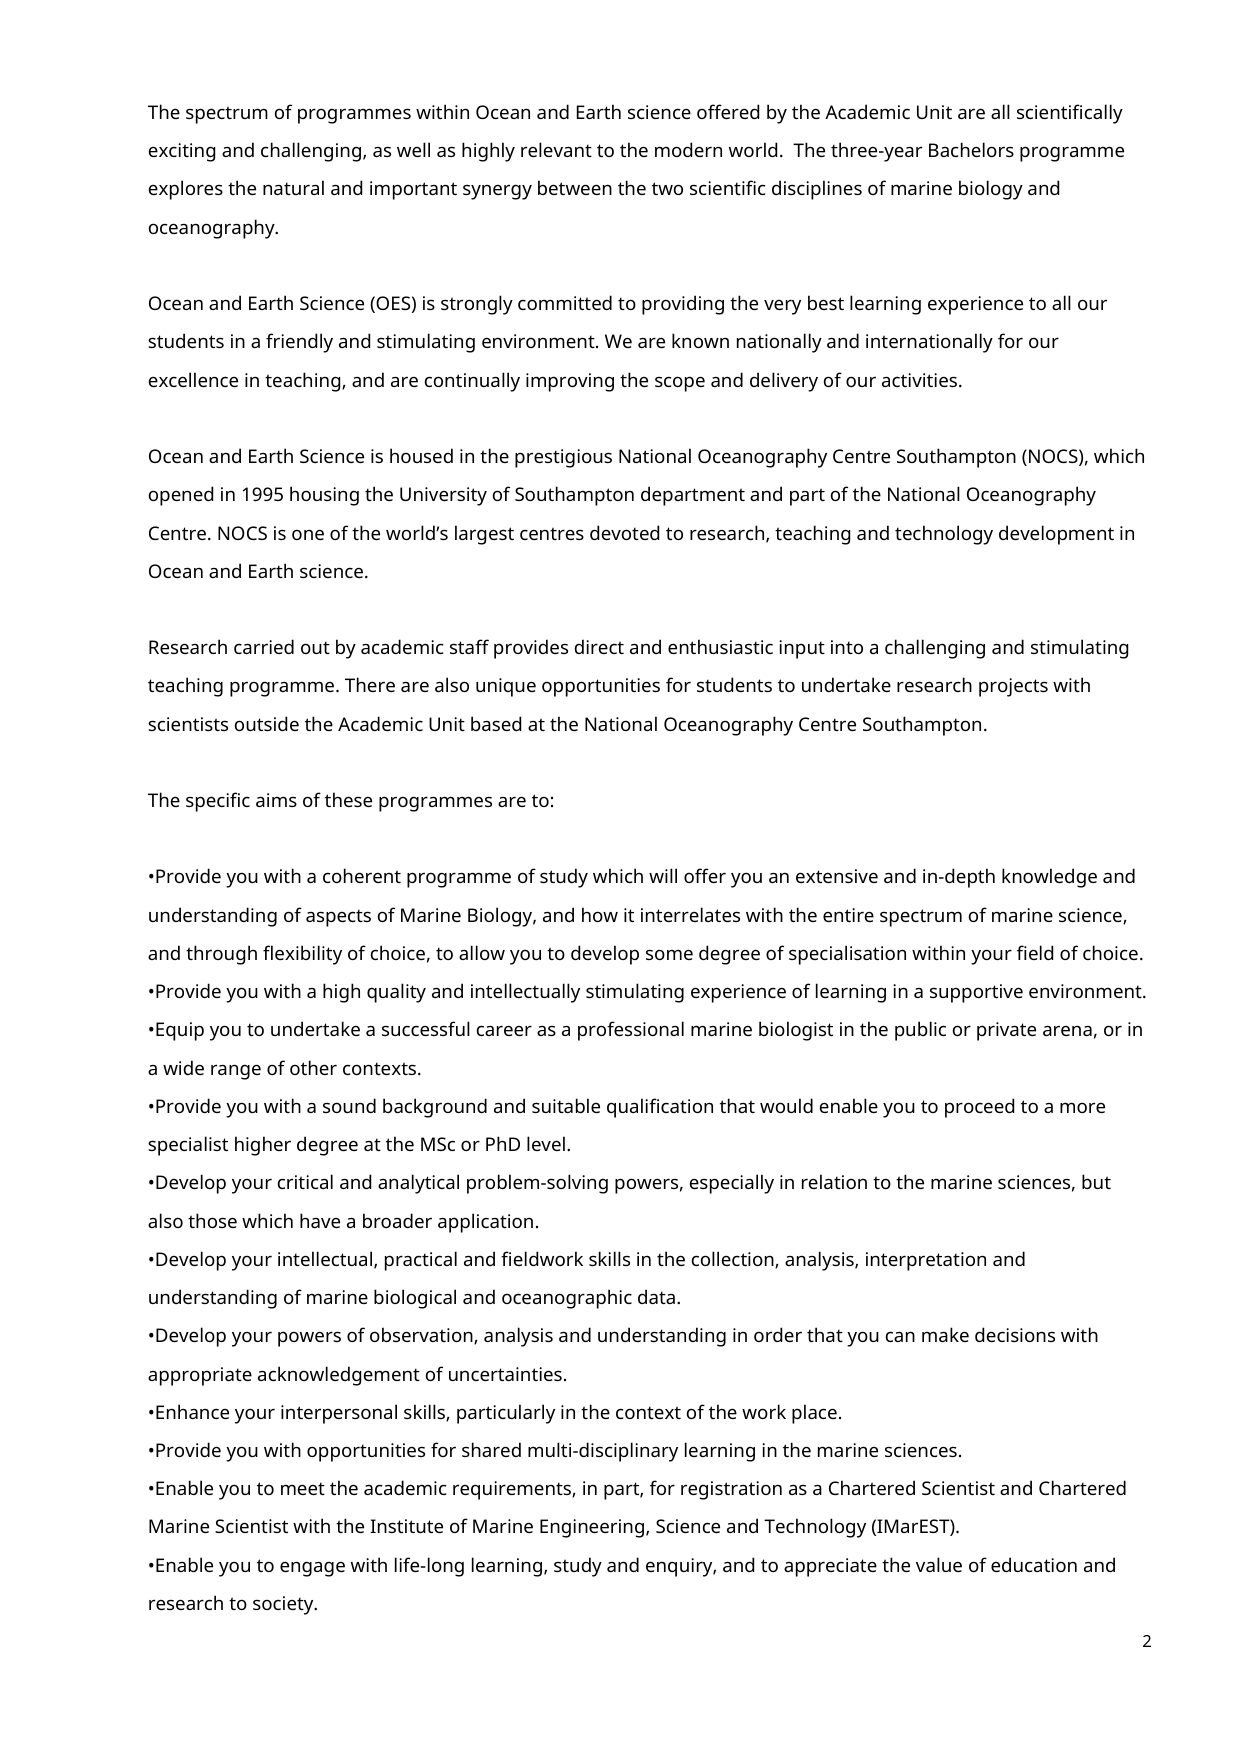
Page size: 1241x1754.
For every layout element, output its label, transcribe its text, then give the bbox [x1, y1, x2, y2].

text The spectrum of programmes within Ocean and Earth science offered by the Academic Unit are all scientifically exciting and challenging, as well as highly relevant to the modern world. The three-year Bachelors programme explores the natural and important synergy between the two scientific disciplines of marine biology and oceanography. Ocean and Earth Science (OES) is strongly committed to providing the very best learning experience to all our students in a friendly and stimulating environment. We are known nationally and internationally for our excellence in teaching, and are continually improving the scope and delivery of our activities. Ocean and Earth Science is housed in the prestigious National Oceanography Centre Southampton (NOCS), which opened in 1995 housing the University of Southampton department and part of the National Oceanography Centre. NOCS is one of the world’s largest centres devoted to research, teaching and technology development in Ocean and Earth science. Research carried out by academic staff provides direct and enthusiastic input into a challenging and stimulating teaching programme. There are also unique opportunities for students to undertake research projects with scientists outside the Academic Unit based at the National Oceanography Centre Southampton. The specific aims of these programmes are to: •Provide you with a coherent programme of study which will offer you an extensive and in-depth knowledge and understanding of aspects of Marine Biology, and how it interrelates with the entire spectrum of marine science, and through flexibility of choice, to allow you to develop some degree of specialisation within your field of choice. •Provide you with a high quality and intellectually stimulating experience of learning in a supportive environment. •Equip you to undertake a successful career as a professional marine biologist in the public or private arena, or in a wide range of other contexts. •Provide you with a sound background and suitable qualification that would enable you to proceed to a more specialist higher degree at the MSc or PhD level. •Develop your critical and analytical problem-solving powers, especially in relation to the marine sciences, but also those which have a broader application. •Develop your intellectual, practical and fieldwork skills in the collection, analysis, interpretation and understanding of marine biological and oceanographic data. •Develop your powers of observation, analysis and understanding in order that you can make decisions with appropriate acknowledgement of uncertainties. •Enhance your interpersonal skills, particularly in the context of the work place. •Provide you with opportunities for shared multi-disciplinary learning in the marine sciences. •Enable you to meet the academic requirements, in part, for registration as a Chartered Scientist and Chartered Marine Scientist with the Institute of Marine Engineering, Science and Technology (IMarEST). •Enable you to engage with life-long learning, study and enquiry, and to appreciate the value of education and research to society. [148, 99, 1152, 1616]
